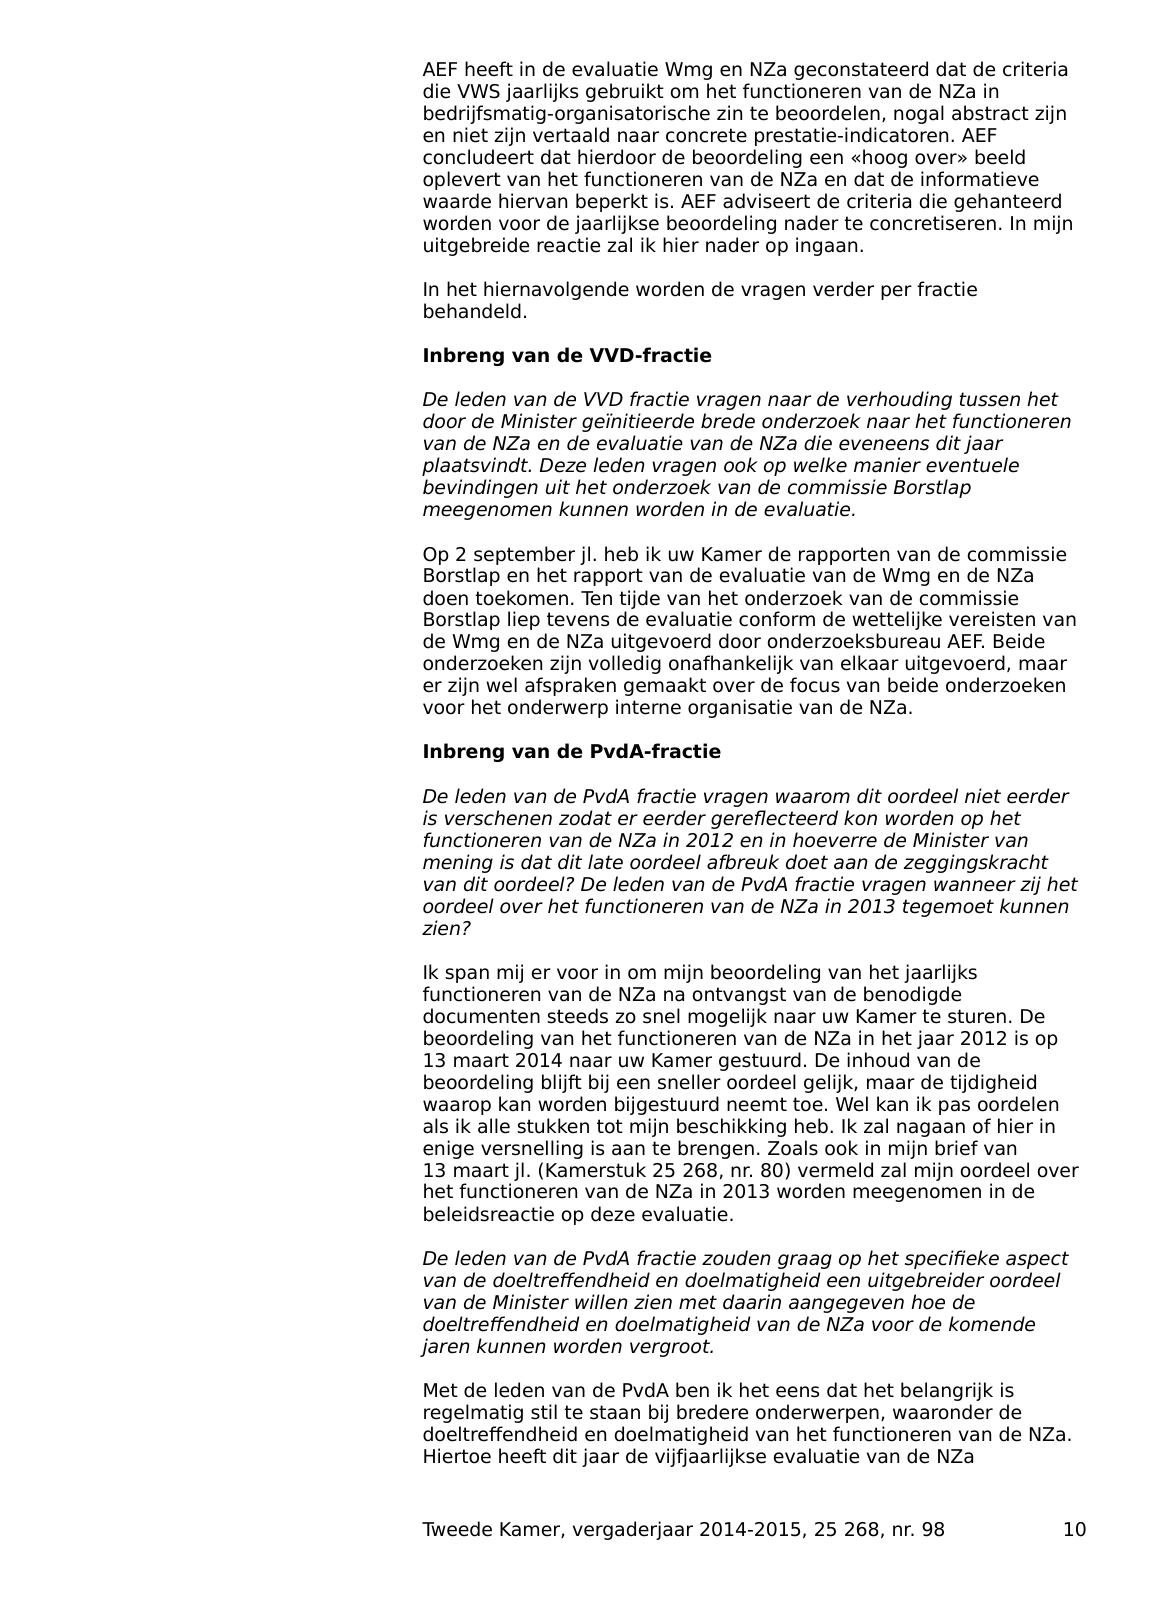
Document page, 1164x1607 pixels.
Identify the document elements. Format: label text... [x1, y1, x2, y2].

text Met de leden van de PvdA ben ik het eens dat het belangrijk is regelmatig stil te staan bij bredere onderwerpen, waaronder de doeltreffendheid en doelmatigheid van het functioneren van de NZa. Hiertoe heeft dit jaar de vijfjaarlijkse evaluatie van de NZa [422, 1380, 1087, 1468]
text Ik span mij er voor in om mijn beoordeling van het jaarlijks functioneren van de NZa na ontvangst van de benodigde documenten steeds zo snel mogelijk naar uw Kamer te sturen. De beoordeling van het functioneren van de NZa in het jaar 2012 is op 13 maart 2014 naar uw Kamer gestuurd. De inhoud van de beoordeling blijft bij een sneller oordeel gelijk, maar de tijdigheid waarop kan worden bijgestuurd neemt toe. Wel kan ik pas oordelen als ik alle stukken tot mijn beschikking heb. Ik zal nagaan of hier in enige versnelling is aan te brengen. Zoals ook in mijn brief van 13 maart jl. (Kamerstuk 25 268, nr. 80) vermeld zal mijn oordeel over het functioneren van de NZa in 2013 worden meegenomen in de beleidsreactie op deze evaluatie. [422, 962, 1087, 1225]
text In het hiernavolgende worden de vragen verder per fractie behandeld. [422, 279, 1087, 323]
text De leden van de PvdA fractie zouden graag op het specifieke aspect van de doeltreffendheid en doelmatigheid een uitgebreider oordeel van de Minister willen zien met daarin aangegeven hoe de doeltreffendheid en doelmatigheid van de NZa voor de komende jaren kunnen worden vergroot. [422, 1248, 1087, 1357]
text AEF heeft in de evaluatie Wmg en NZa geconstateerd dat de criteria die VWS jaarlijks gebruikt om het functioneren van de NZa in bedrijfsmatig-organisatorische zin te beoordelen, nogal abstract zijn en niet zijn vertaald naar concrete prestatie-indicatoren. AEF concludeert dat hierdoor de beoordeling een «hoog over» beeld oplevert van het functioneren van de NZa en dat de informatieve waarde hiervan beperkt is. AEF adviseert de criteria die gehanteerd worden voor de jaarlijkse beoordeling nader te concretiseren. In mijn uitgebreide reactie zal ik hier nader op ingaan. [422, 59, 1087, 257]
subtitle Inbreng van de VVD-fractie [422, 345, 1087, 367]
subtitle Inbreng van de PvdA-fractie [422, 741, 1087, 763]
text De leden van de VVD fractie vragen naar de verhouding tussen het door de Minister geïnitieerde brede onderzoek naar het functioneren van de NZa en de evaluatie van de NZa die eveneens dit jaar plaatsvindt. Deze leden vragen ook op welke manier eventuele bevindingen uit het onderzoek van de commissie Borstlap meegenomen kunnen worden in de evaluatie. [422, 389, 1087, 521]
text Op 2 september jl. heb ik uw Kamer de rapporten van de commissie Borstlap en het rapport van de evaluatie van de Wmg en de NZa doen toekomen. Ten tijde van het onderzoek van de commissie Borstlap liep tevens de evaluatie conform de wettelijke vereisten van de Wmg en de NZa uitgevoerd door onderzoeksbureau AEF. Beide onderzoeken zijn volledig onafhankelijk van elkaar uitgevoerd, maar er zijn wel afspraken gemaakt over de focus van beide onderzoeken voor het onderwerp interne organisatie van de NZa. [422, 543, 1087, 719]
text De leden van de PvdA fractie vragen waarom dit oordeel niet eerder is verschenen zodat er eerder gereflecteerd kon worden op het functioneren van de NZa in 2012 en in hoeverre de Minister van mening is dat dit late oordeel afbreuk doet aan de zeggingskracht van dit oordeel? De leden van de PvdA fractie vragen wanneer zij het oordeel over het functioneren van de NZa in 2013 tegemoet kunnen zien? [422, 786, 1087, 939]
